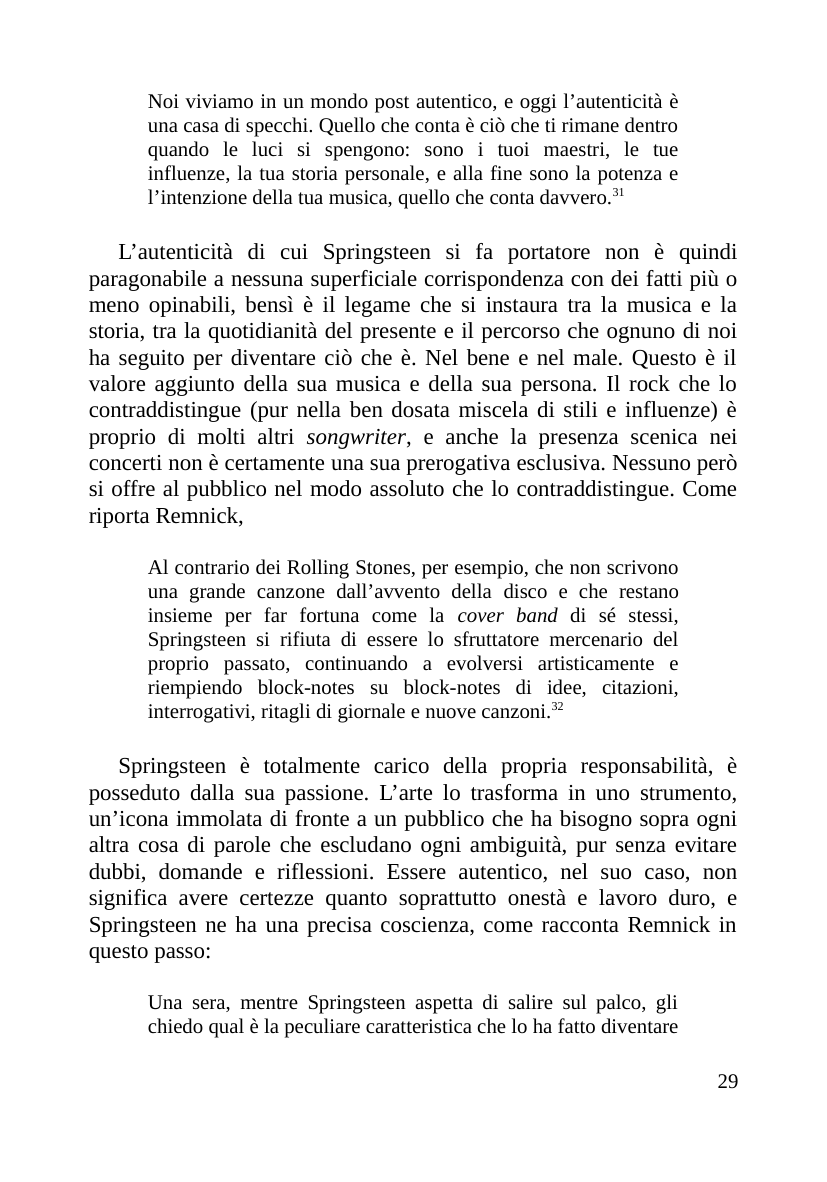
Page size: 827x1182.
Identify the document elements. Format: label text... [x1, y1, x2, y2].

text Springsteen è totalmente carico della propria responsabilità, è posseduto dalla sua passione. L’arte lo trasforma in uno strumento, un’icona immolata di fronte a un pubblico che ha bisogno sopra ogni altra cosa di parole che escludano ogni ambiguità, pur senza evitare dubbi, domande e riflessioni. Essere autentico, nel suo caso, non significa avere certezze quanto soprattutto onestà e lavoro duro, e Springsteen ne ha una precisa coscienza, come racconta Remnick in questo passo: [88, 752, 738, 963]
text Una sera, mentre Springsteen aspetta di salire sul palco, gli chiedo qual è la peculiare caratteristica che lo ha fatto diventare [148, 990, 679, 1038]
text Noi viviamo in un mondo post autentico, e oggi l’autenticità è una casa di specchi. Quello che conta è ciò che ti rimane dentro quando le luci si spengono: sono i tuoi maestri, le tue influenze, la tua storia personale, e alla fine sono la potenza e l’intenzione della tua musica, quello che conta davvero. [148, 88, 679, 209]
text L’autenticità di cui Springsteen si fa portatore non è quindi paragonabile a nessuna superficiale corrispondenza con dei fatti più o meno opinabili, bensì è il legame che si instaura tra la musica e la storia, tra la quotidianità del presente e il percorso che ognuno di noi ha seguito per diventare ciò che è. Nel bene e nel male. Questo è il valore aggiunto della sua musica e della sua persona. Il rock che lo contraddistingue (pur nella ben dosata miscela di stili e influenze) è proprio di molti altri songwriter, e anche la presenza scenica nei concerti non è certamente una sua prerogativa esclusiva. Nessuno però si offre al pubblico nel modo assoluto che lo contraddistingue. Come riporta Remnick, [88, 238, 738, 528]
text Al contrario dei Rolling Stones, per esempio, che non scrivono una grande canzone dall’avvento della disco e che restano insieme per far fortuna come la cover band di sé stessi, Springsteen si rifiuta di essere lo sfruttatore mercenario del proprio passato, continuando a evolversi artisticamente e riempiendo block-notes su block-notes di idee, citazioni, interrogativi, ritagli di giornale e nuove canzoni. [148, 554, 679, 723]
